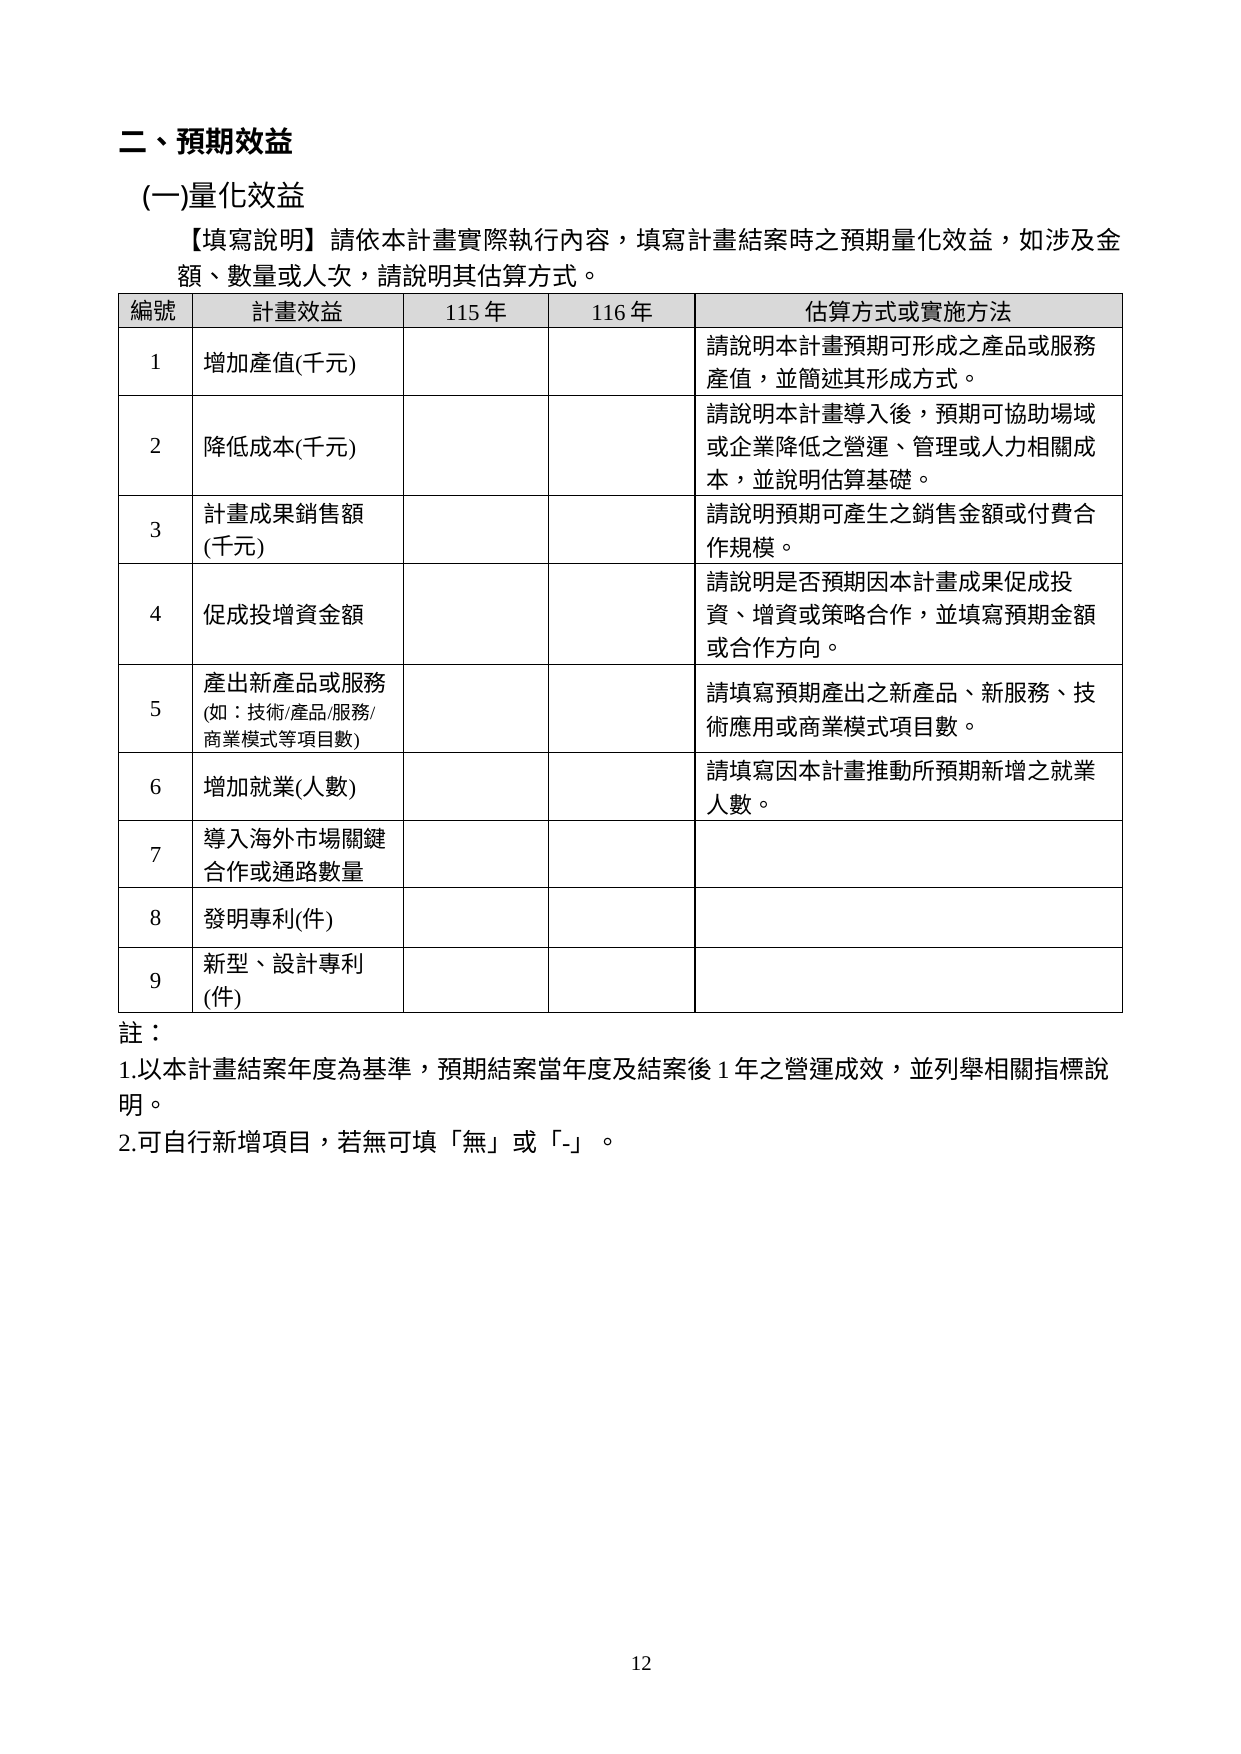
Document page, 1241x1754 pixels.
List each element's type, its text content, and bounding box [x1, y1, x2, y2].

text 註： [118, 1013, 1122, 1049]
table_cell [549, 396, 694, 495]
table_cell [549, 948, 694, 1012]
table_cell 6 [119, 753, 192, 820]
table_cell 2 [119, 396, 192, 495]
table_cell 增加產值(千元) [193, 328, 403, 394]
table_cell [404, 564, 548, 663]
table_cell 7 [119, 821, 192, 887]
table_cell 1 [119, 328, 192, 394]
table_cell 請說明是否預期因本計畫成果促成投資、增資或策略合作，並填寫預期金額或合作方向。 [696, 564, 1122, 663]
table_cell 3 [119, 496, 192, 563]
table_header 編號 [119, 294, 192, 327]
table_cell 促成投增資金額 [193, 564, 403, 663]
table_cell [696, 888, 1122, 947]
table_cell [404, 888, 548, 947]
table_cell 5 [119, 665, 192, 752]
table_cell 導入海外市場關鍵合作或通路數量 [193, 821, 403, 887]
table_cell [549, 821, 694, 887]
table_header 計畫效益 [193, 294, 403, 327]
table_cell 請說明本計畫預期可形成之產品或服務產值，並簡述其形成方式。 [696, 328, 1122, 394]
table_cell 請填寫因本計畫推動所預期新增之就業人數。 [696, 753, 1122, 820]
table_cell [549, 564, 694, 663]
table_header 估算方式或實施方法 [696, 294, 1122, 327]
text 1.以本計畫結案年度為基準，預期結案當年度及結案後1年之營運成效，並列舉相關指標說明。 [118, 1049, 1122, 1122]
table_cell 8 [119, 888, 192, 947]
table_cell 發明專利(件) [193, 888, 403, 947]
table_cell [404, 665, 548, 752]
table_cell [404, 496, 548, 563]
table_cell [549, 328, 694, 394]
table_cell 新型、設計專利(件) [193, 948, 403, 1012]
list 量化效益 [142, 173, 1122, 215]
table_cell [404, 753, 548, 820]
text 2.可自行新增項目，若無可填「無」或「-」。 [118, 1122, 1122, 1158]
table_cell 4 [119, 564, 192, 663]
table_cell [549, 496, 694, 563]
table_cell 計畫成果銷售額(千元) [193, 496, 403, 563]
table_cell [696, 948, 1122, 1012]
table_cell [549, 665, 694, 752]
table_header 115年 [404, 294, 548, 327]
subtitle 預期效益 [118, 118, 1122, 160]
table_cell 增加就業(人數) [193, 753, 403, 820]
table_cell [404, 328, 548, 394]
table_header 116年 [549, 294, 694, 327]
table_cell [404, 948, 548, 1012]
table_cell 9 [119, 948, 192, 1012]
table_cell 請填寫預期產出之新產品、新服務、技術應用或商業模式項目數。 [696, 665, 1122, 752]
table_cell 請說明本計畫導入後，預期可協助場域或企業降低之營運、管理或人力相關成本，並說明估算基礎。 [696, 396, 1122, 495]
table_cell [404, 821, 548, 887]
text 【填寫說明】請依本計畫實際執行內容，填寫計畫結案時之預期量化效益，如涉及金額、數量或人次，請說明其估算方式。 [177, 220, 1122, 293]
table_cell 請說明預期可產生之銷售金額或付費合作規模。 [696, 496, 1122, 563]
table_cell 產出新產品或服務 (如：技術/產品/服務/商業模式等項目數) [193, 665, 403, 752]
table_cell [549, 888, 694, 947]
table_cell [404, 396, 548, 495]
table_cell [549, 753, 694, 820]
table_cell [696, 821, 1122, 887]
table_cell 降低成本(千元) [193, 396, 403, 495]
